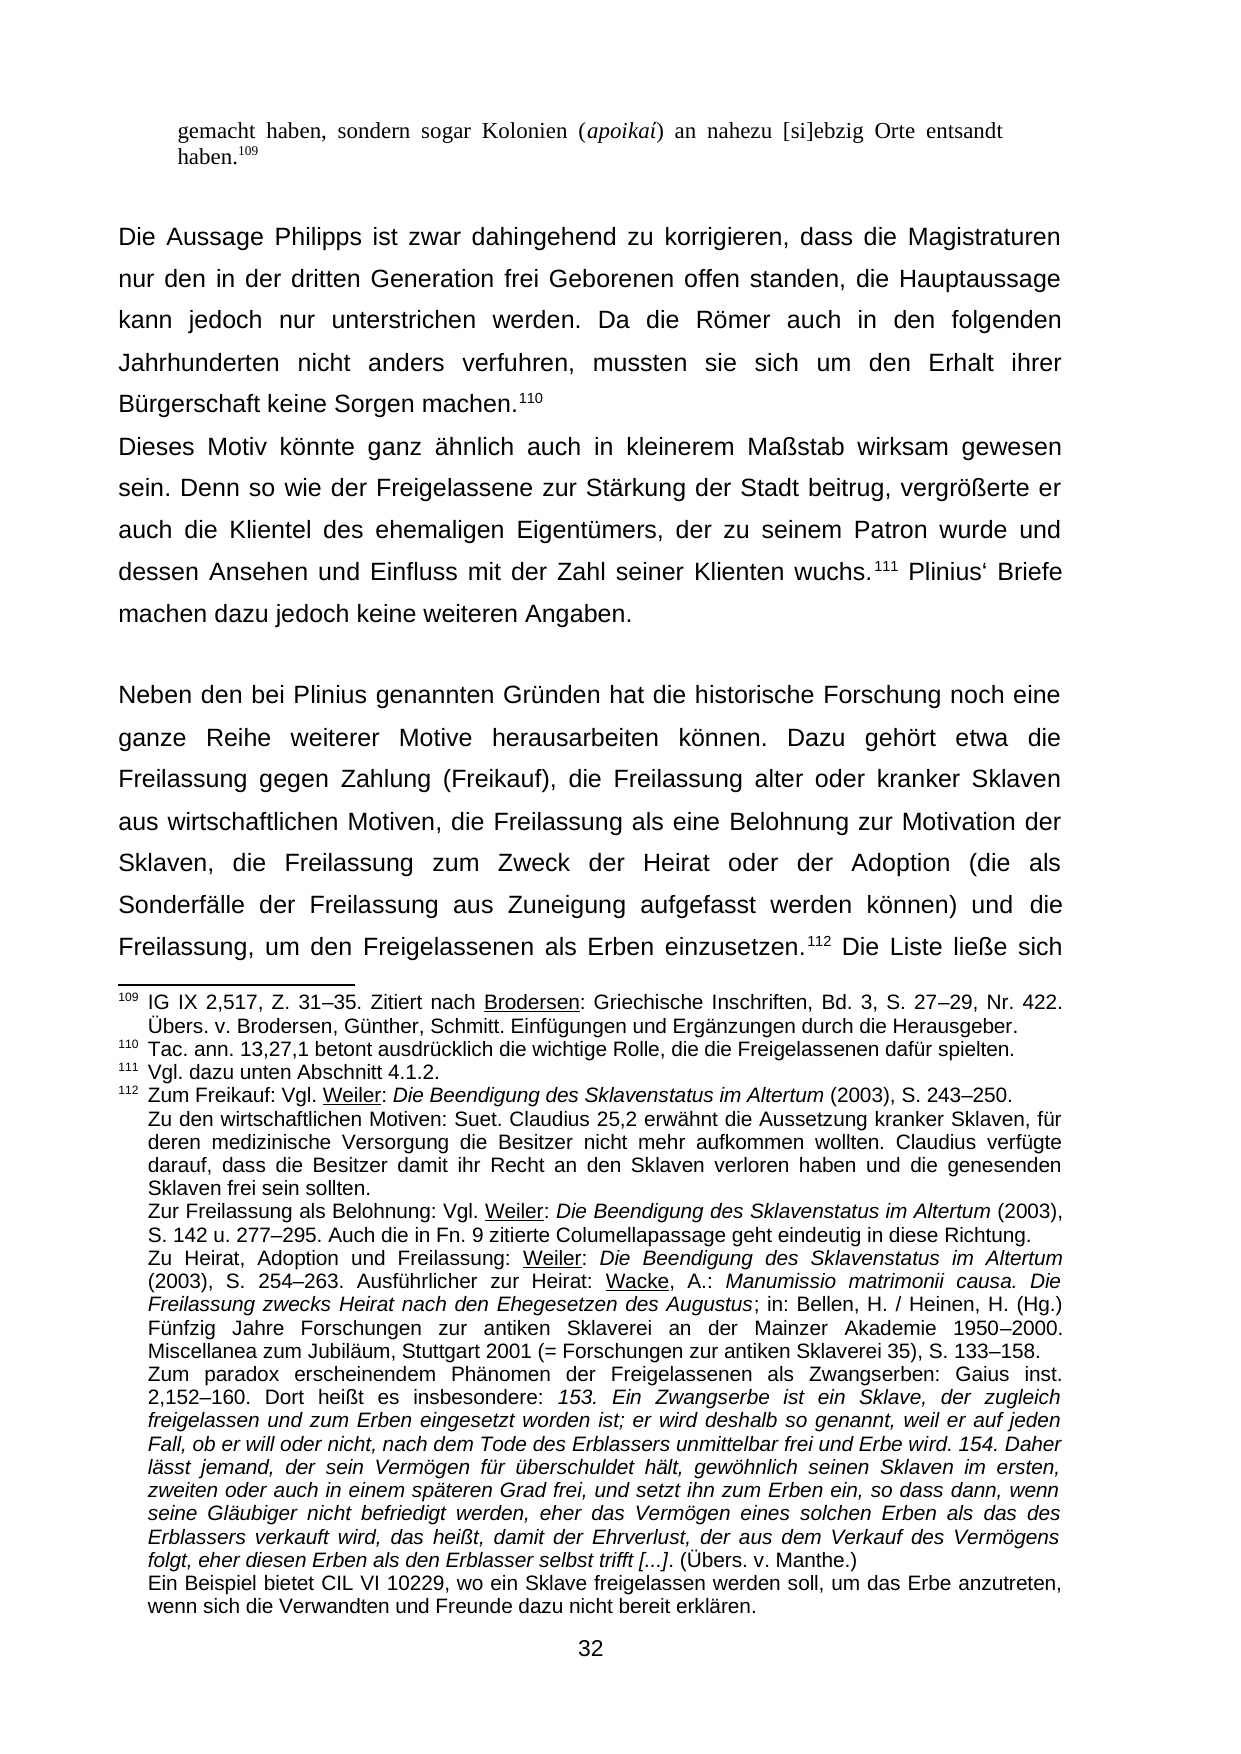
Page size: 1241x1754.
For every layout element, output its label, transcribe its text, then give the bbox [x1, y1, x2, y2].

text Zur Freilassung als Belohnung: Vgl. Weiler: Die Beendigung des Sklavenstatus im Altertum (2003), S. 142 u. 277–295. Auch die in Fn. 9 zitierte Columellapassage geht eindeutig in diese Richtung. [148, 1200, 1063, 1247]
text IG IX 2,517, Z. 31–35. Zitiert nach Brodersen: Griechische Inschriften, Bd. 3, S. 27–29, Nr. 422. Übers. v. Brodersen, Günther, Schmitt. Einfügungen und Ergänzungen durch die Herausgeber. [118, 991, 1063, 1037]
text Zum paradox erscheinendem Phänomen der Freigelassenen als Zwangserben: Gaius inst. 2,152–160. Dort heißt es insbesondere: 153. Ein Zwangserbe ist ein Sklave, der zugleich freigelassen und zum Erben eingesetzt worden ist; er wird deshalb so genannt, weil er auf jeden Fall, ob er will oder nicht, nach dem Tode des Erblassers unmittelbar frei und Erbe wird. 154. Daher lässt jemand, der sein Vermögen für überschuldet hält, gewöhnlich seinen Sklaven im ersten, zweiten oder auch in einem späteren Grad frei, und setzt ihn zum Erben ein, so dass dann, wenn seine Gläubiger nicht befriedigt werden, eher das Vermögen eines solchen Erben als das des Erblassers verkauft wird, das heißt, damit der Ehrverlust, der aus dem Verkauf des Vermögens folgt, eher diesen Erben als den Erblasser selbst trifft [...]. (Übers. v. Manthe.) [148, 1363, 1063, 1572]
text Vgl. dazu unten Abschnitt 4.1.2. [118, 1061, 1063, 1084]
text gemacht haben, sondern sogar Kolonien (apoikaί) an nahezu [si]ebzig Orte entsandt haben. [177, 118, 1004, 169]
text Die Aussage Philipps ist zwar dahingehend zu korrigieren, dass die Magistraturen nur den in der dritten Generation frei Geborenen offen standen, die Hauptaussage kann jedoch nur unterstrichen werden. Da die Römer auch in den folgenden Jahrhunderten nicht anders verfuhren, mussten sie sich um den Erhalt ihrer Bürgerschaft keine Sorgen machen. Dieses Motiv könnte ganz ähnlich auch in kleinerem Maßstab wirksam gewesen sein. Denn so wie der Freigelassene zur Stärkung der Stadt beitrug, vergrößerte er auch die Klientel des ehemaligen Eigentümers, der zu seinem Patron wurde und dessen Ansehen und Einfluss mit der Zahl seiner Klienten wuchs. Plinius‘ Briefe machen dazu jedoch keine weiteren Angaben. [118, 222, 1063, 628]
text Neben den bei Plinius genannten Gründen hat die historische Forschung noch eine ganze Reihe weiterer Motive herausarbeiten können. Dazu gehört etwa die Freilassung gegen Zahlung (Freikauf), die Freilassung alter oder kranker Sklaven aus wirtschaftlichen Motiven, die Freilassung als eine Belohnung zur Motivation der Sklaven, die Freilassung zum Zweck der Heirat oder der Adoption (die als Sonderfälle der Freilassung aus Zuneigung aufgefasst werden können) und die Freilassung, um den Freigelassenen als Erben einzusetzen. Die Liste ließe sich [118, 681, 1063, 961]
text Zum Freikauf: Vgl. Weiler: Die Beendigung des Sklavenstatus im Altertum (2003), S. 243–250. [118, 1084, 1063, 1107]
text Ein Beispiel bietet CIL VI 10229, wo ein Sklave freigelassen werden soll, um das Erbe anzutreten, wenn sich die Verwandten und Freunde dazu nicht bereit erklären. [148, 1572, 1063, 1618]
text Zu den wirtschaftlichen Motiven: Suet. Claudius 25,2 erwähnt die Aussetzung kranker Sklaven, für deren medizinische Versorgung die Besitzer nicht mehr aufkommen wollten. Claudius verfügte darauf, dass die Besitzer damit ihr Recht an den Sklaven verloren haben und die genesenden Sklaven frei sein sollten. [148, 1107, 1063, 1200]
text Zu Heirat, Adoption und Freilassung: Weiler: Die Beendigung des Sklavenstatus im Altertum (2003), S. 254–263. Ausführlicher zur Heirat: Wacke, A.: Manumissio matrimonii causa. Die Freilassung zwecks Heirat nach den Ehegesetzen des Augustus; in: Bellen, H. / Heinen, H. (Hg.) Fünfzig Jahre Forschungen zur antiken Sklaverei an der Mainzer Akademie 1950–2000. Miscellanea zum Jubiläum, Stuttgart 2001 (= Forschungen zur antiken Sklaverei 35), S. 133–158. [148, 1247, 1063, 1363]
text Tac. ann. 13,27,1 betont ausdrücklich die wichtige Rolle, die die Freigelassenen dafür spielten. [118, 1037, 1063, 1061]
